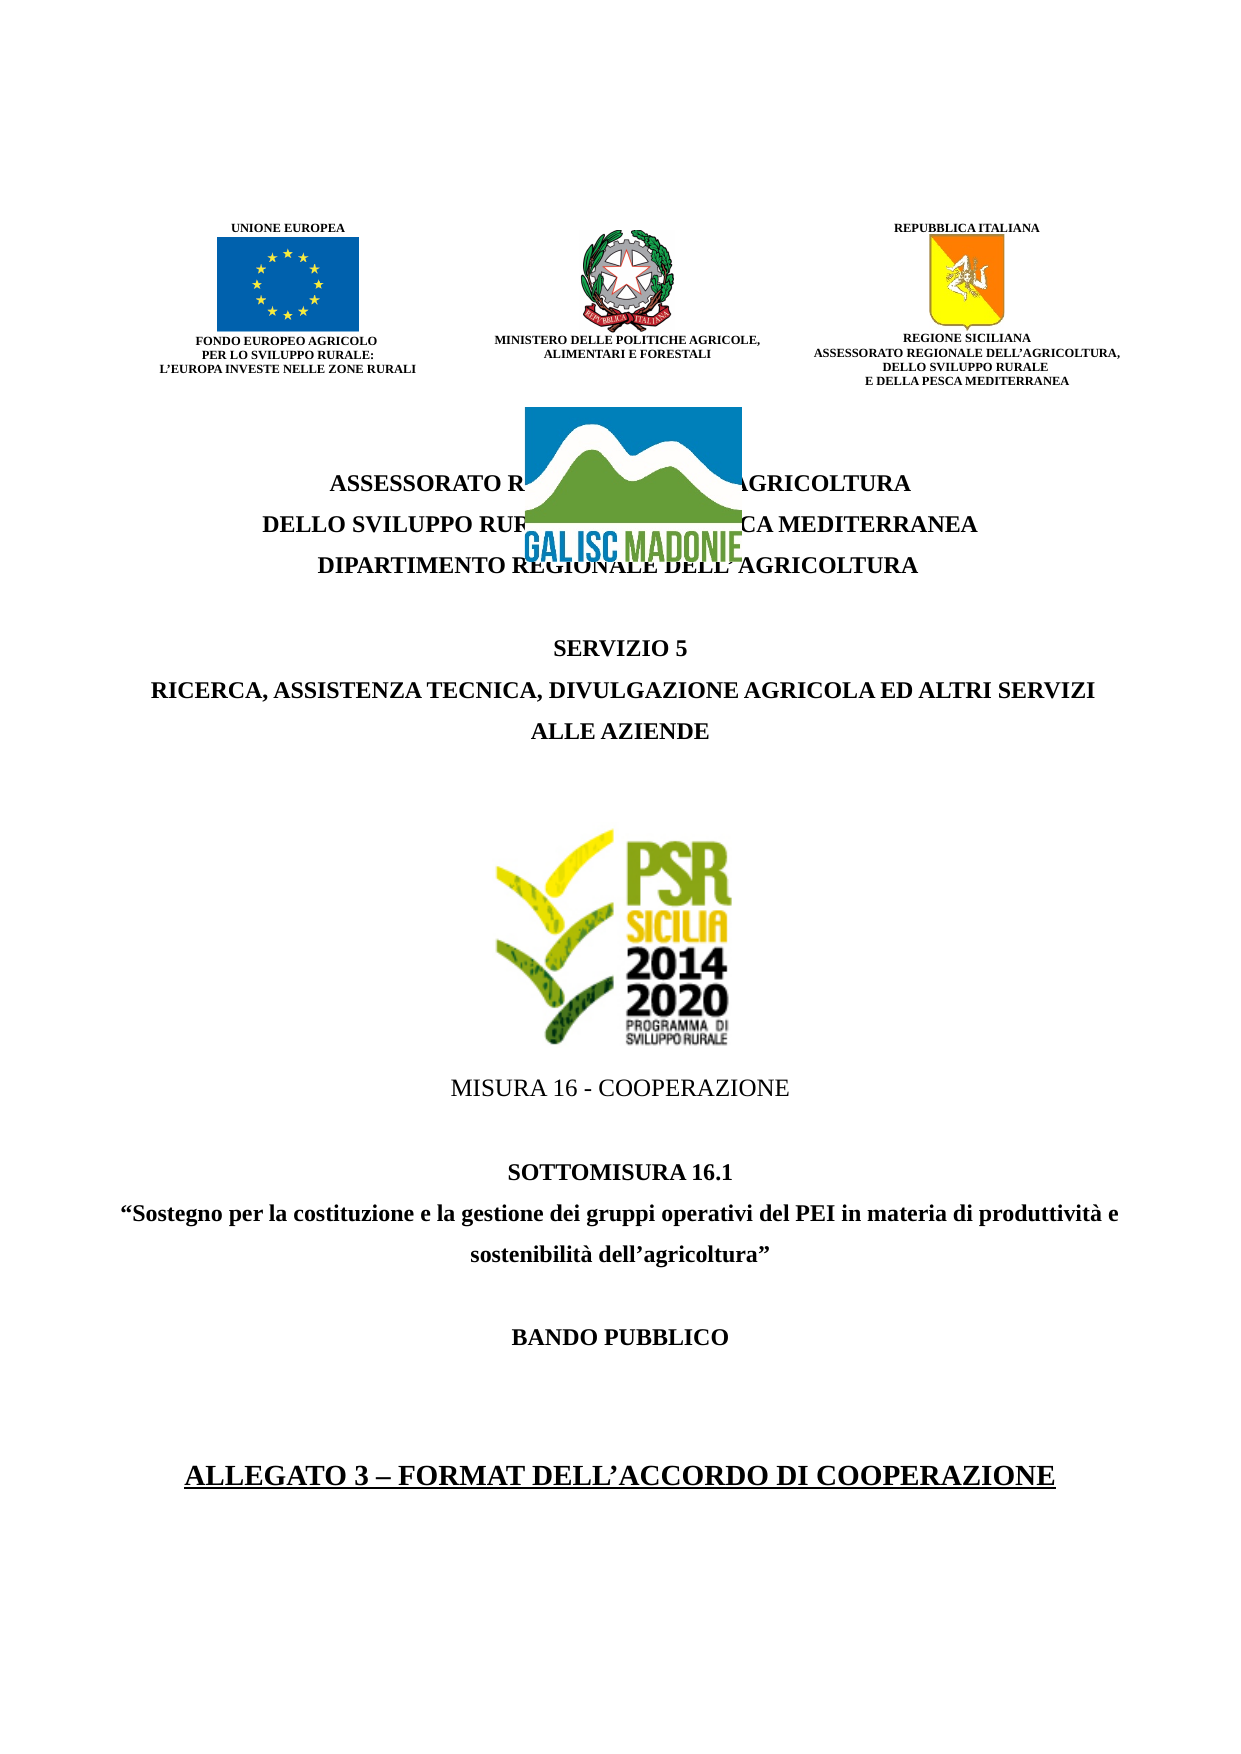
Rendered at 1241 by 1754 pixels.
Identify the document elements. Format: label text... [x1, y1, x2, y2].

text SERVIZIO 5 [118, 634, 1122, 662]
table_header UNIONE EUROPEA FONDO EUROPEO AGRICOLO PER LO SVILUPPO RURALE: L’EUROPA INVESTE NELLE ZONE RURALI [118, 192, 458, 426]
table_header MINISTERO DELLE POLITICHE AGRICOLE, ALIMENTARI E FORESTALI [458, 192, 797, 426]
text DELLO SVILUPPO RURALE E DELLA PESCA MEDITERRANEA [742, 510, 1122, 538]
table_header REPUBBLICA ITALIANA REGIONE SICILIANA ASSESSORATO REGIONALE DELL’AGRICOLTURA, DELLO SVILUPPO RURALE E DELLA PESCA MEDITERRANEA [797, 192, 1137, 426]
text ASSESSORATO REGIONALE DELL’AGRICOLTURA [118, 469, 524, 496]
text ASSESSORATO REGIONALE DELL’AGRICOLTURA [742, 469, 1122, 496]
text RICERCA, ASSISTENZA TECNICA, DIVULGAZIONE AGRICOLA ED ALTRI SERVIZI ALLE AZIENDE [118, 676, 1122, 744]
text “Sostegno per la costituzione e la gestione dei gruppi operativi del PEI in materia di produttività e sostenibilità dell’agricoltura” [118, 1199, 1122, 1268]
text SOTTOMISURA 16.1 [118, 1158, 1122, 1185]
text DIPARTIMENTO REGIONALE DELL’ AGRICOLTURA [118, 552, 1122, 579]
text BANDO PUBBLICO [118, 1323, 1122, 1351]
text MISURA 16 - COOPERAZIONE [118, 1073, 1122, 1102]
text ALLEGATO 3 – FORMAT DELL’ACCORDO DI COOPERAZIONE [118, 1458, 1122, 1492]
text DELLO SVILUPPO RURALE E DELLA PESCA MEDITERRANEA [118, 510, 524, 538]
